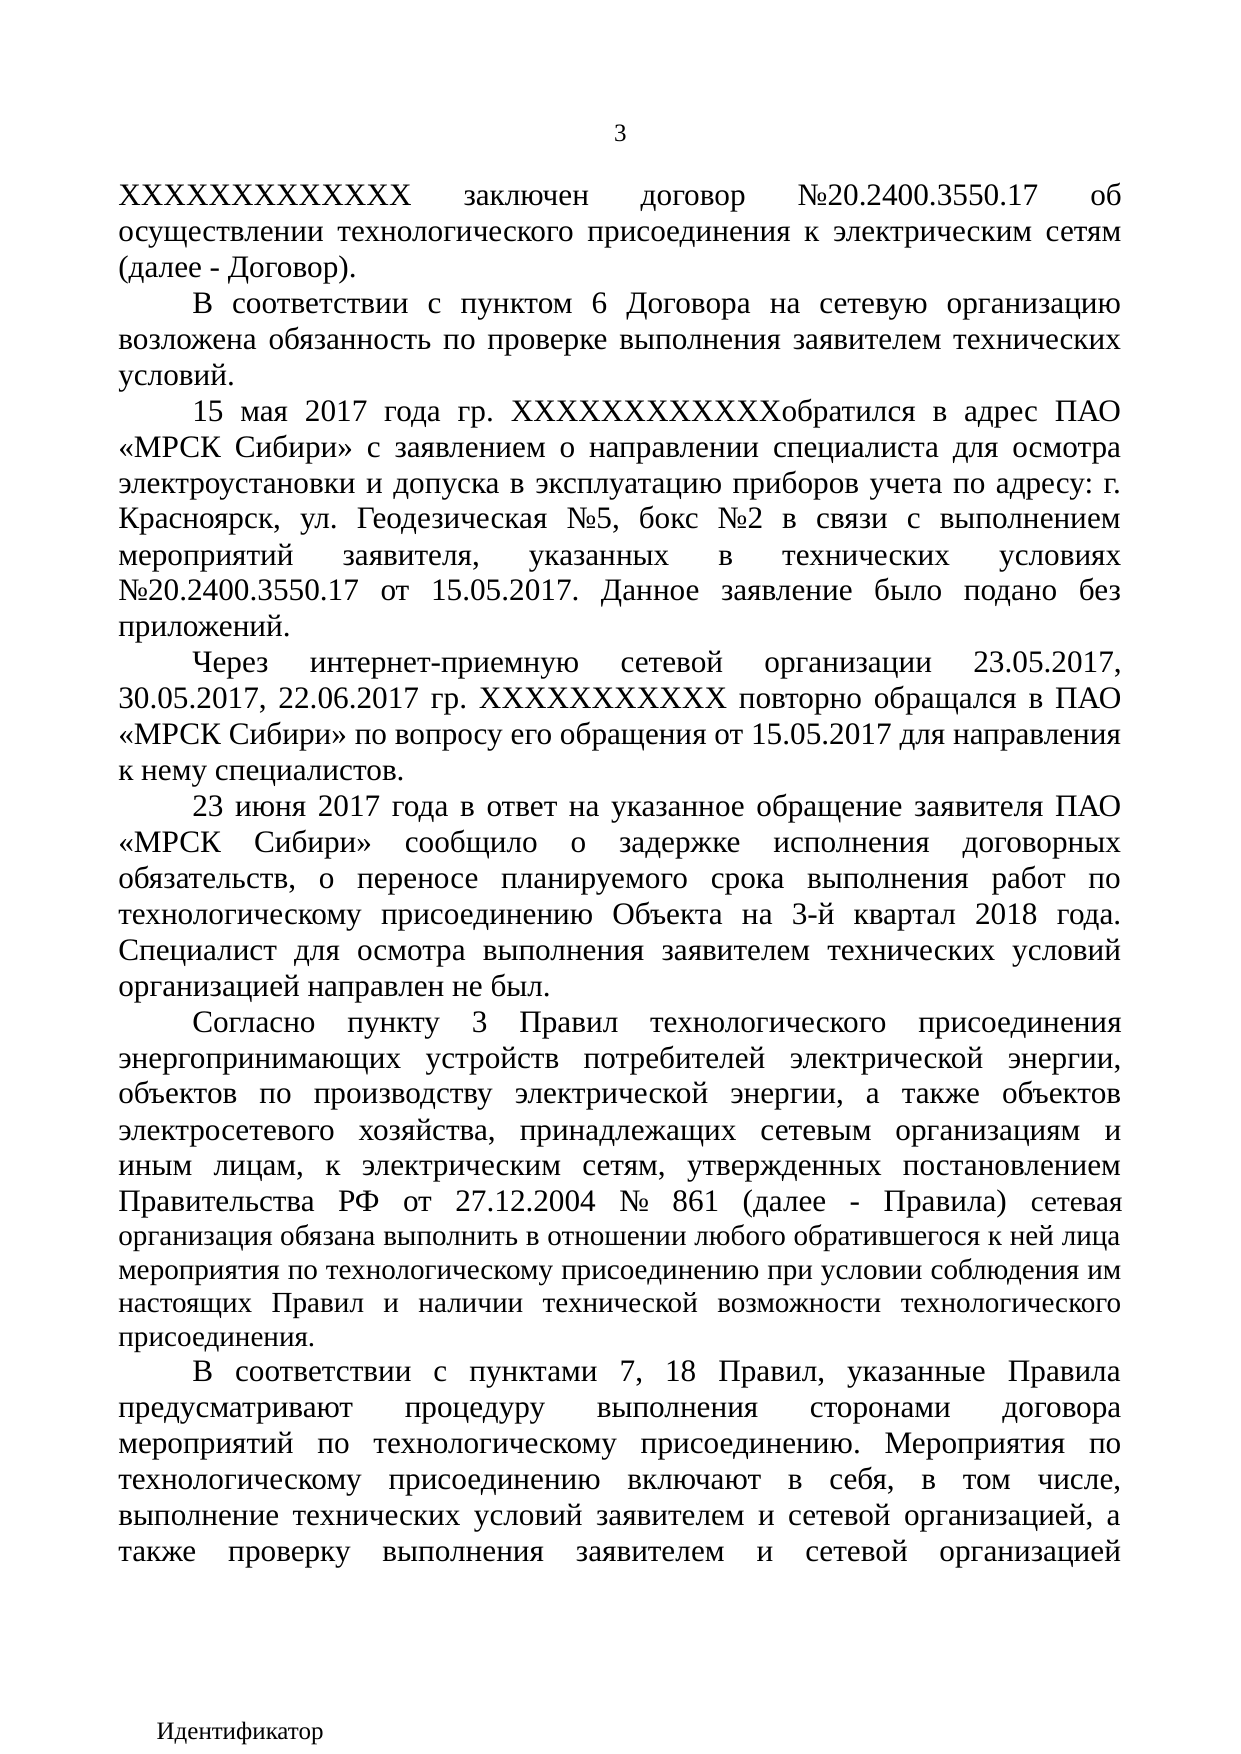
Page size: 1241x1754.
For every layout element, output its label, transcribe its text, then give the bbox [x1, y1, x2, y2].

text Согласно пункту 3 Правил технологического присоединения энергопринимающих устройств потребителей электрической энергии, объектов по производству электрической энергии, а также объектов электросетевого хозяйства, принадлежащих сетевым организациям и иным лицам, к электрическим сетям, утвержденных постановлением Правительства РФ от 27.12.2004 № 861 (далее - Правила) сетевая организация обязана выполнить в отношении любого обратившегося к ней лица мероприятия по технологическому присоединению при условии соблюдения им настоящих Правил и наличии технической возможности технологического присоединения. [118, 1003, 1122, 1353]
text В соответствии с пунктами 7, 18 Правил, указанные Правила предусматривают процедуру выполнения сторонами договора мероприятий по технологическому присоединению. Мероприятия по технологическому присоединению включают в себя, в том числе, выполнение технических условий заявителем и сетевой организацией, а также проверку выполнения заявителем и сетевой организацией [118, 1353, 1122, 1568]
text 15 мая 2017 года гр. XXXXXXXXXXXXобратился в адрес ПАО «МРСК Сибири» с заявлением о направлении специалиста для осмотра электроустановки и допуска в эксплуатацию приборов учета по адресу: г. Красноярск, ул. Геодезическая №5, бокс №2 в связи с выполнением мероприятий заявителя, указанных в технических условиях №20.2400.3550.17 от 15.05.2017. Данное заявление было подано без приложений. [118, 392, 1122, 643]
text Через интернет-приемную сетевой организации 23.05.2017, 30.05.2017, 22.06.2017 гр. XXXXXXXXXXX повторно обращался в ПАО «МРСК Сибири» по вопросу его обращения от 15.05.2017 для направления к нему специалистов. [118, 643, 1122, 787]
text В соответствии с пунктом 6 Договора на сетевую организацию возложена обязанность по проверке выполнения заявителем технических условий. [118, 284, 1122, 392]
text XXXXXXXXXXXXX заключен договор №20.2400.3550.17 об осуществлении технологического присоединения к электрическим сетям (далее - Договор). [118, 176, 1122, 284]
text 23 июня 2017 года в ответ на указанное обращение заявителя ПАО «МРСК Сибири» сообщило о задержке исполнения договорных обязательств, о переносе планируемого срока выполнения работ по технологическому присоединению Объекта на 3-й квартал 2018 года. Специалист для осмотра выполнения заявителем технических условий организацией направлен не был. [118, 787, 1122, 1003]
